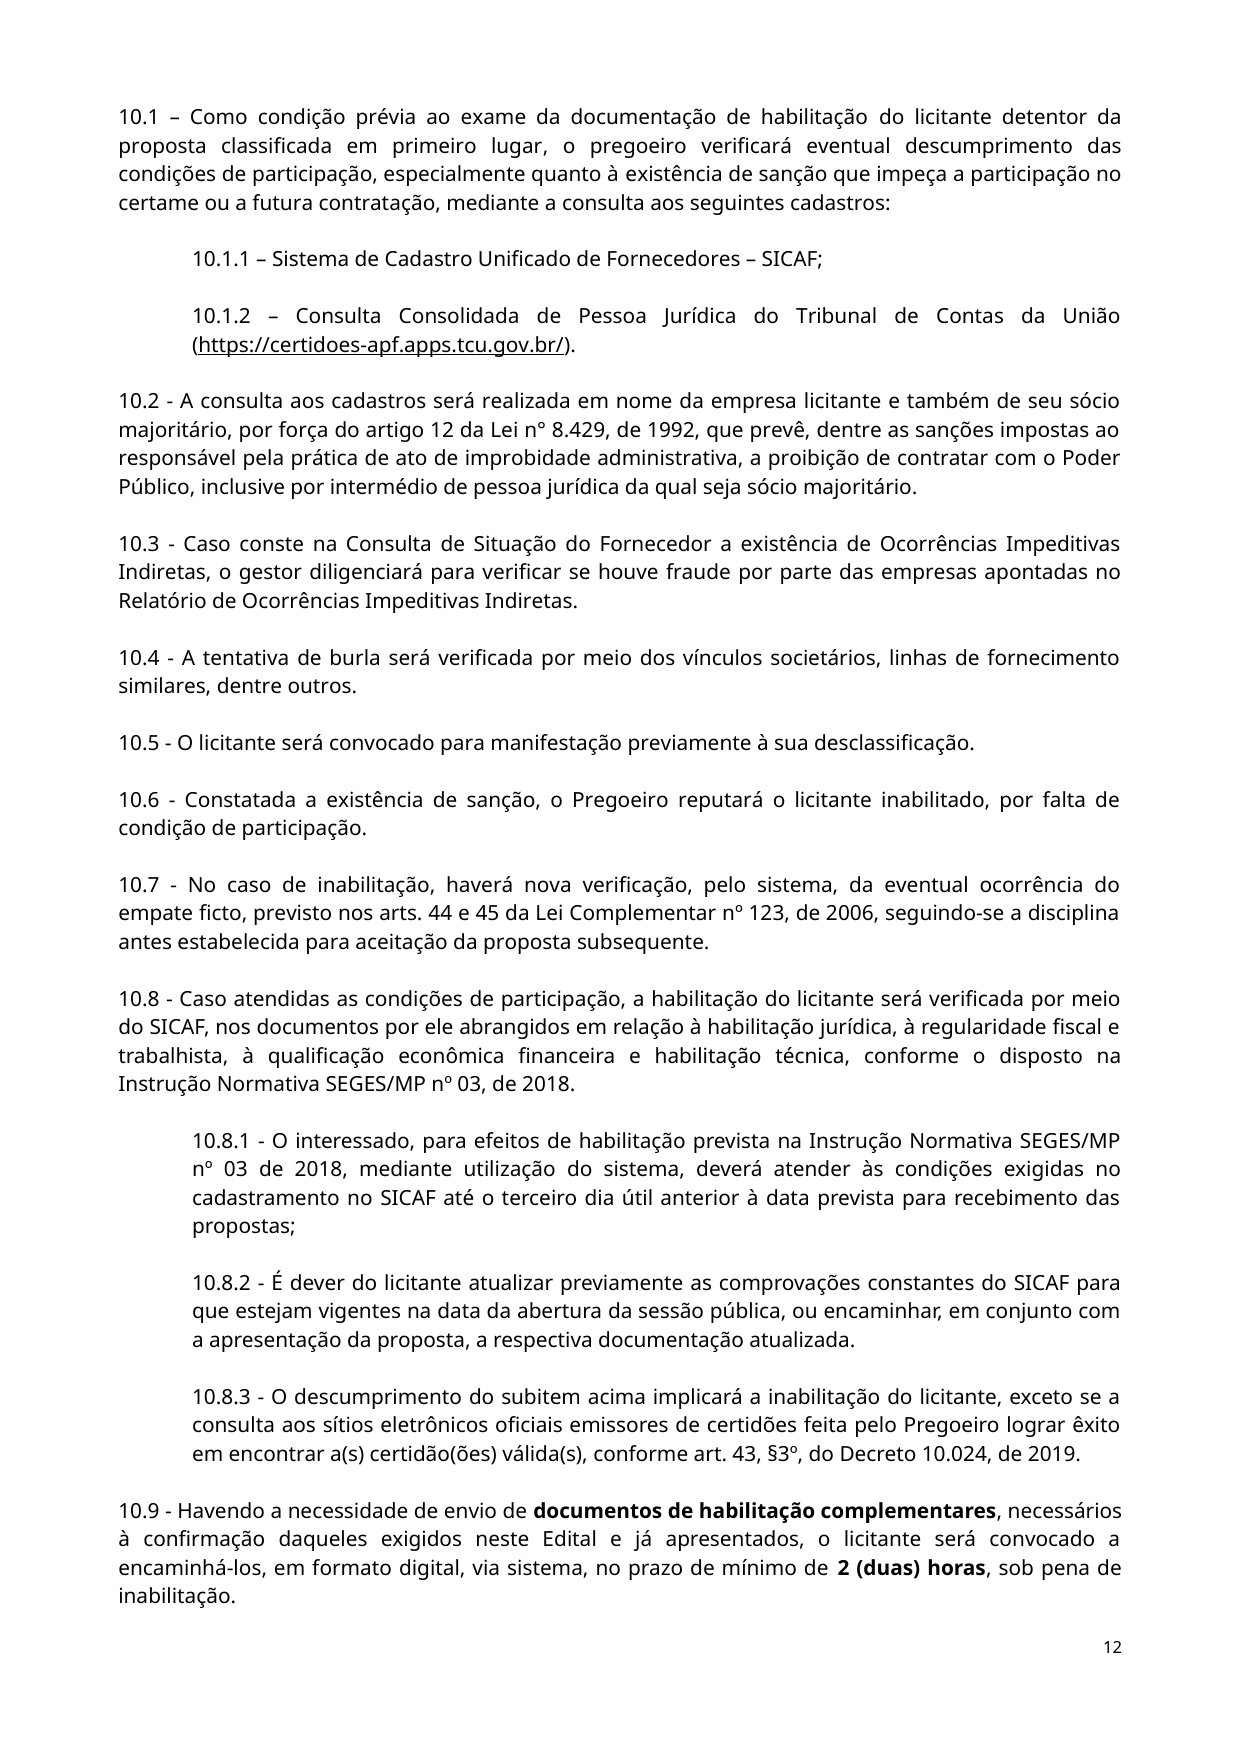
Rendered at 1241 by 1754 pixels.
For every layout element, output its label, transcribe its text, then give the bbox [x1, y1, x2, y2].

list 10.8.2 - É dever do licitante atualizar previamente as comprovações constantes do SICAF para que estejam vigentes na data da abertura da sessão pública, ou encaminhar, em conjunto com a apresentação da proposta, a respectiva documentação atualizada. [192, 1268, 1122, 1353]
list 10.1.1 – Sistema de Cadastro Unificado de Fornecedores – SICAF; [192, 244, 1122, 273]
list 10.6 - Constatada a existência de sanção, o Pregoeiro reputará o licitante inabilitado, por falta de condição de participação. [118, 785, 1122, 842]
list 10.9 - Havendo a necessidade de envio de documentos de habilitação complementares, necessários à confirmação daqueles exigidos neste Edital e já apresentados, o licitante será convocado a encaminhá-los, em formato digital, via sistema, no prazo de mínimo de 2 (duas) horas, sob pena de inabilitação. [118, 1496, 1122, 1609]
list 10.8 - Caso atendidas as condições de participação, a habilitação do licitante será verificada por meio do SICAF, nos documentos por ele abrangidos em relação à habilitação jurídica, à regularidade fiscal e trabalhista, à qualificação econômica financeira e habilitação técnica, conforme o disposto na Instrução Normativa SEGES/MP nº 03, de 2018. [118, 984, 1122, 1098]
list 10.5 - O licitante será convocado para manifestação previamente à sua desclassificação. [118, 728, 1122, 756]
list 10.3 - Caso conste na Consulta de Situação do Fornecedor a existência de Ocorrências Impeditivas Indiretas, o gestor diligenciará para verificar se houve fraude por parte das empresas apontadas no Relatório de Ocorrências Impeditivas Indiretas. [118, 529, 1122, 614]
list 10.8.1 - O interessado, para efeitos de habilitação prevista na Instrução Normativa SEGES/MP nº 03 de 2018, mediante utilização do sistema, deverá atender às condições exigidas no cadastramento no SICAF até o terceiro dia útil anterior à data prevista para recebimento das propostas; [192, 1126, 1122, 1240]
list 10.8.3 - O descumprimento do subitem acima implicará a inabilitação do licitante, exceto se a consulta aos sítios eletrônicos oficiais emissores de certidões feita pelo Pregoeiro lograr êxito em encontrar a(s) certidão(ões) válida(s), conforme art. 43, §3º, do Decreto 10.024, de 2019. [192, 1382, 1122, 1467]
list 10.7 - No caso de inabilitação, haverá nova verificação, pelo sistema, da eventual ocorrência do empate ficto, previsto nos arts. 44 e 45 da Lei Complementar nº 123, de 2006, seguindo-se a disciplina antes estabelecida para aceitação da proposta subsequente. [118, 870, 1122, 955]
list 10.1 – Como condição prévia ao exame da documentação de habilitação do licitante detentor da proposta classificada em primeiro lugar, o pregoeiro verificará eventual descumprimento das condições de participação, especialmente quanto à existência de sanção que impeça a participação no certame ou a futura contratação, mediante a consulta aos seguintes cadastros: [118, 102, 1122, 216]
list 10.2 - A consulta aos cadastros será realizada em nome da empresa licitante e também de seu sócio majoritário, por força do artigo 12 da Lei n° 8.429, de 1992, que prevê, dentre as sanções impostas ao responsável pela prática de ato de improbidade administrativa, a proibição de contratar com o Poder Público, inclusive por intermédio de pessoa jurídica da qual seja sócio majoritário. [118, 387, 1122, 500]
list 10.4 - A tentativa de burla será verificada por meio dos vínculos societários, linhas de fornecimento similares, dentre outros. [118, 643, 1122, 699]
list 10.1.2 – Consulta Consolidada de Pessoa Jurídica do Tribunal de Contas da União (https://certidoes-apf.apps.tcu.gov.br/). [192, 301, 1122, 358]
